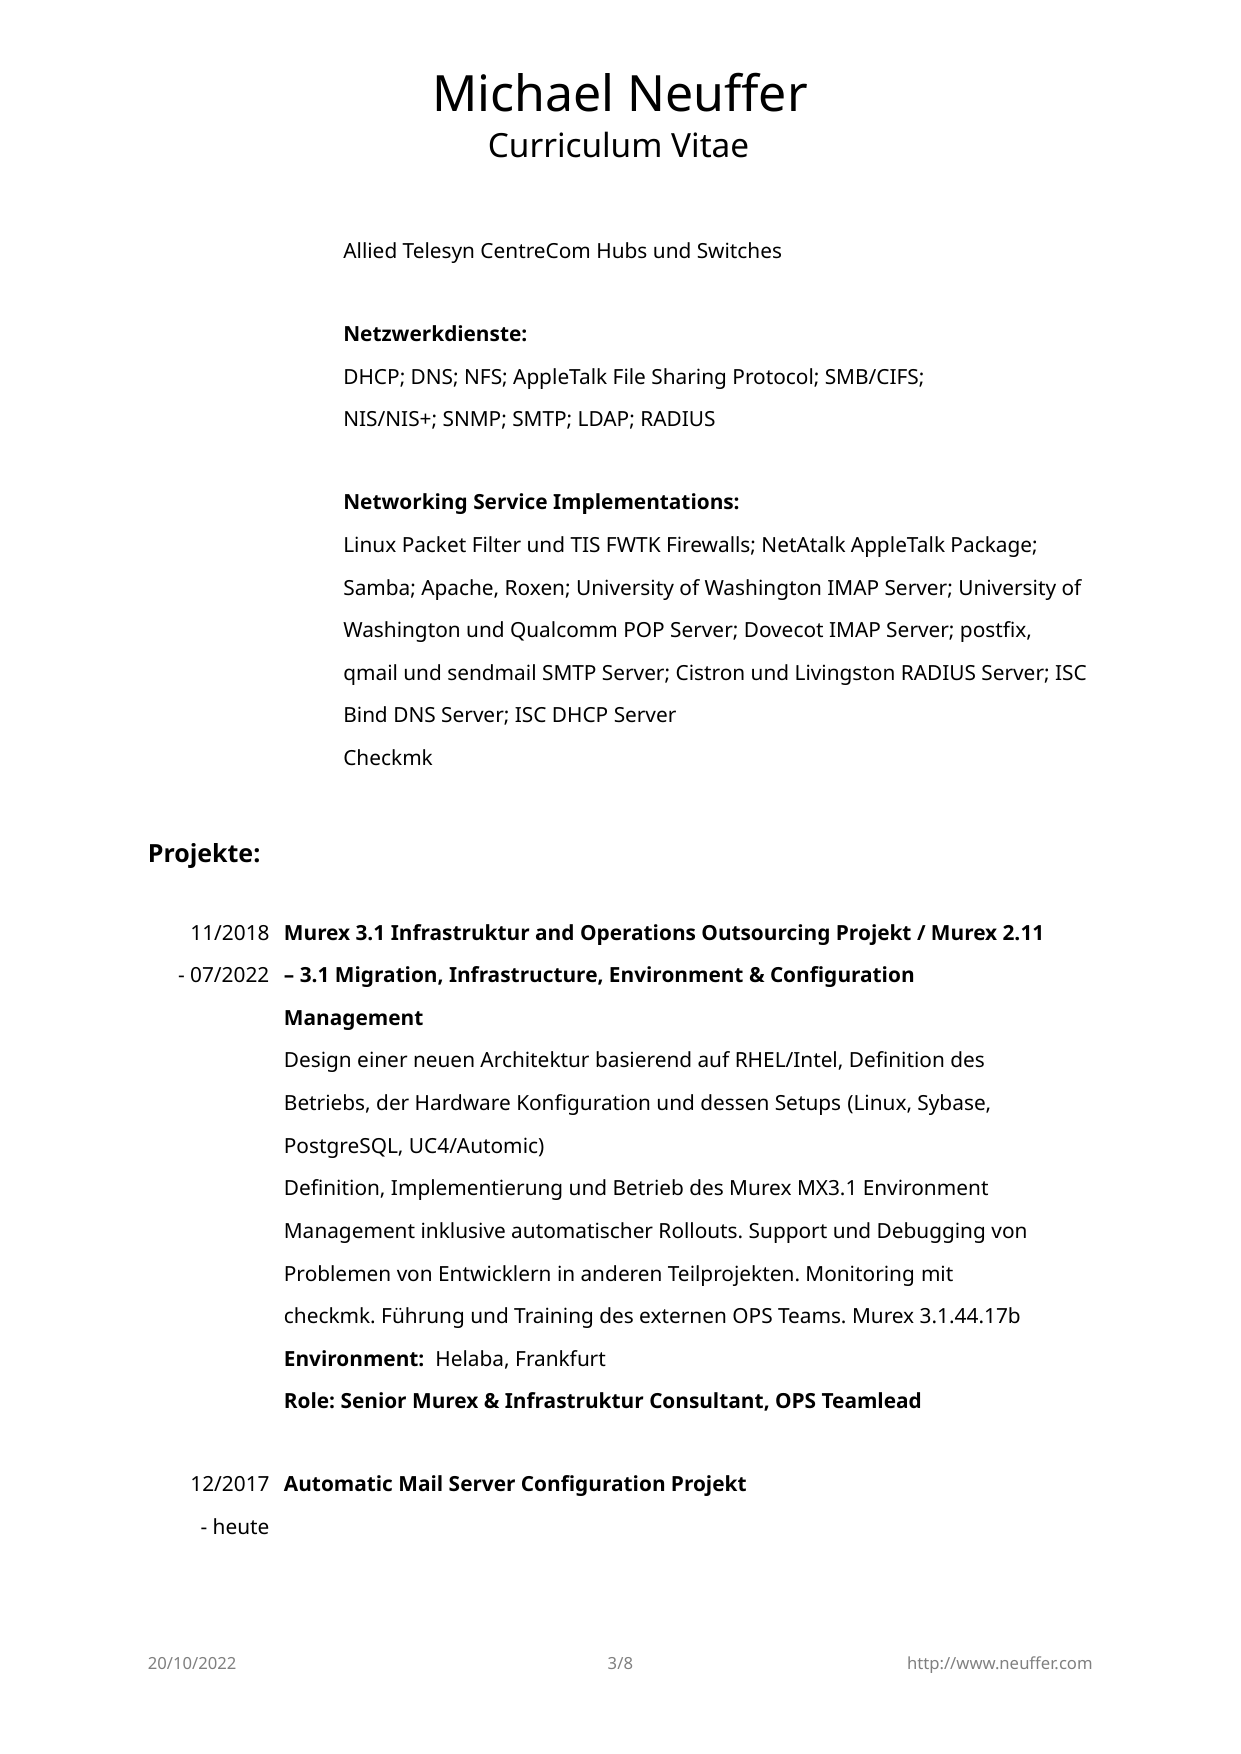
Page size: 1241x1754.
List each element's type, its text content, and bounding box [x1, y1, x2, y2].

table_header Murex 3.1 Infrastruktur and Operations Outsourcing Projekt / Murex 2.11 – 3.1 Migration, Infrastructure, Environment & Configuration Management Design einer neuen Architektur basierend auf RHEL/Intel, Definition des Betriebs, der Hardware Konfiguration und dessen Setups (Linux, Sybase, PostgreSQL, UC4/Automic) Definition, Implementierung und Betrieb des Murex MX3.1 Environment Management inklusive automatischer Rollouts. Support und Debugging von Problemen von Entwicklern in anderen Teilprojekten. Monitoring mit checkmk. Führung und Training des externen OPS Teams. Murex 3.1.44.17b Environment: Helaba, Frankfurt Role: Senior Murex & Infrastruktur Consultant, OPS Teamlead [276, 918, 1054, 1469]
text Projekte: [148, 826, 1092, 872]
table_cell Networking Service Implementations: Linux Packet Filter und TIS FWTK Firewalls; NetAtalk AppleTalk Package; Samba; Apache, Roxen; University of Washington IMAP Server; University of Washington und Qualcomm POP Server; Dovecot IMAP Server; postfix, qmail und sendmail SMTP Server; Cistron und Livingston RADIUS Server; ISC Bind DNS Server; ISC DHCP Server Checkmk [336, 488, 1100, 826]
table_cell Automatic Mail Server Configuration Projekt [276, 1470, 1054, 1595]
table_header 11/2018 - 07/2022 [149, 918, 276, 1469]
table_cell Allied Telesyn CentreCom Hubs und Switches [336, 236, 1100, 319]
table_cell Netzwerkdienste: DHCP; DNS; NFS; AppleTalk File Sharing Protocol; SMB/CIFS; NIS/NIS+; SNMP; SMTP; LDAP; RADIUS [336, 319, 1100, 487]
table_cell 12/2017 - heute [149, 1470, 276, 1595]
table_cell [149, 236, 336, 319]
table_cell [149, 319, 336, 487]
table_cell [149, 488, 336, 826]
